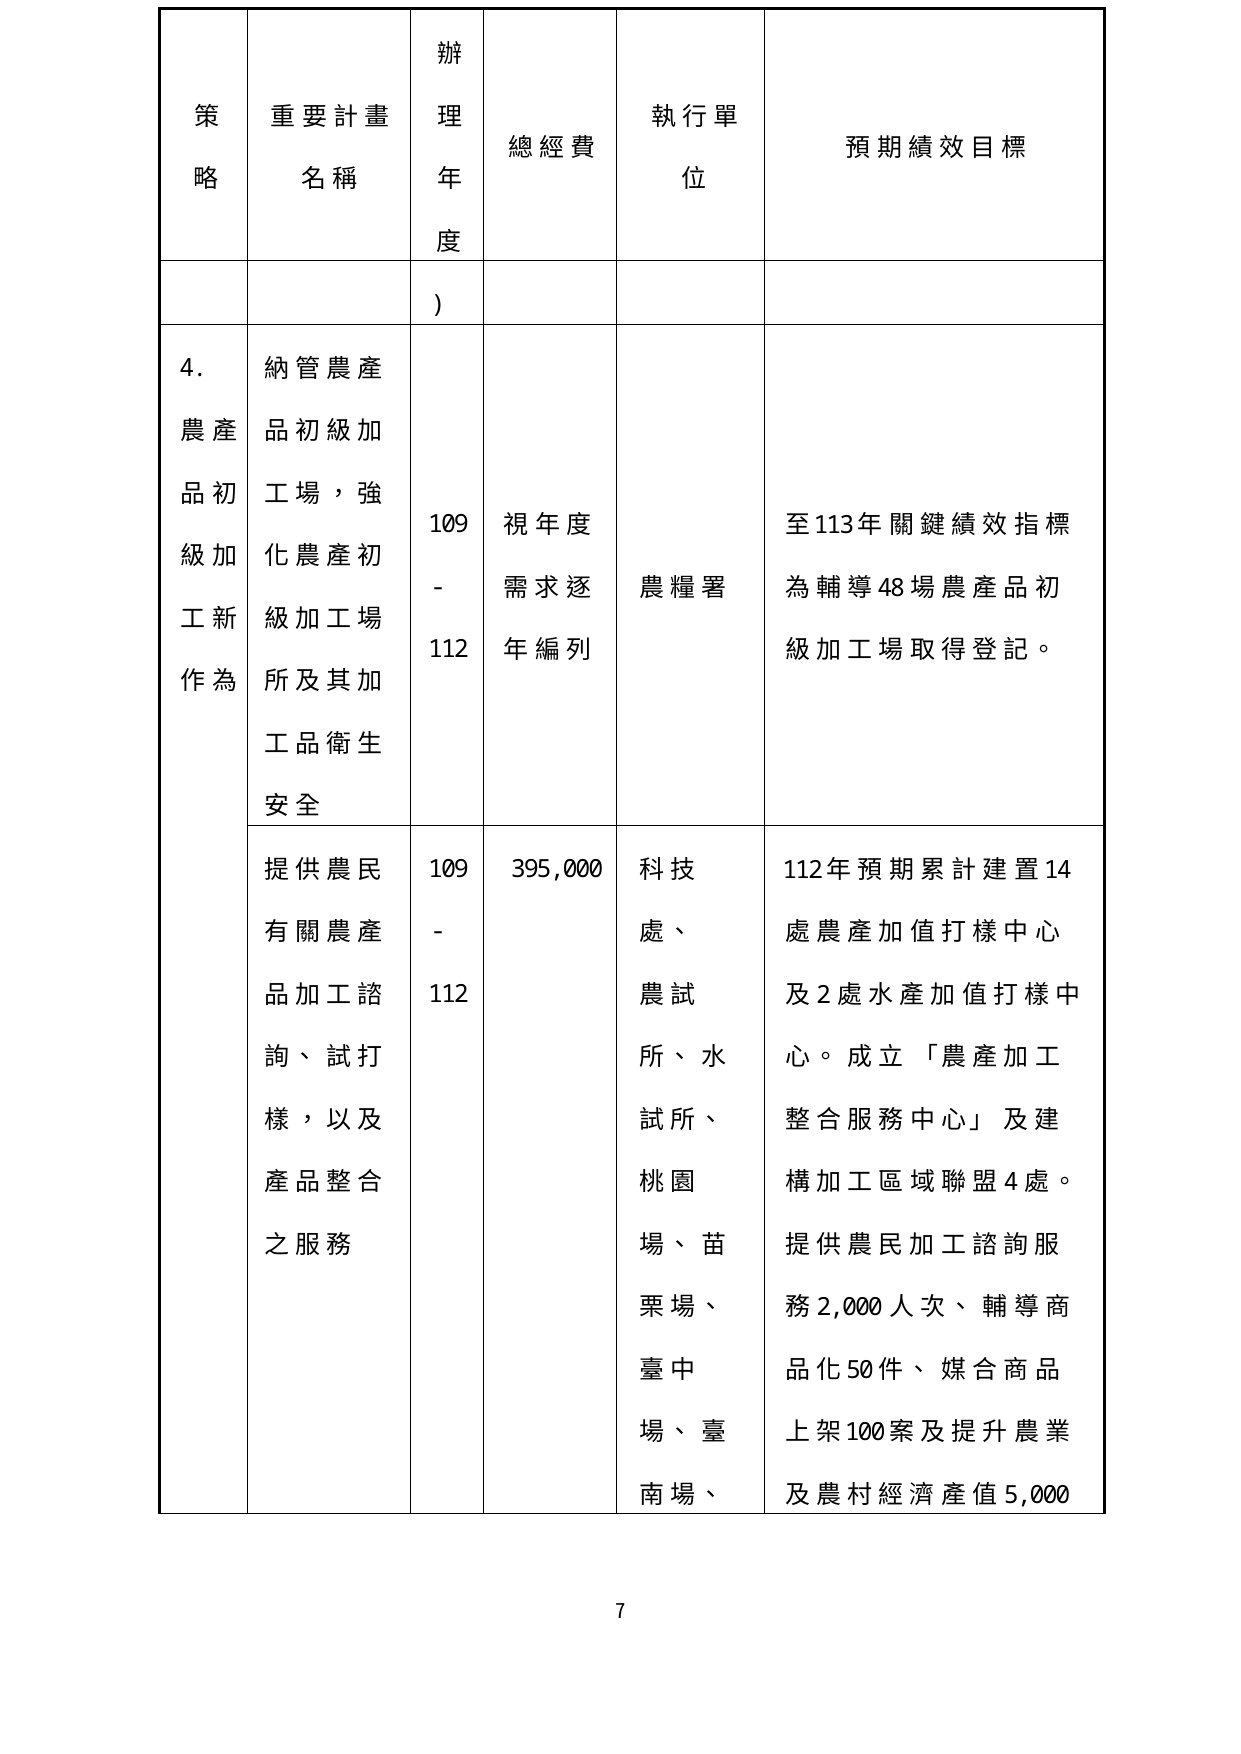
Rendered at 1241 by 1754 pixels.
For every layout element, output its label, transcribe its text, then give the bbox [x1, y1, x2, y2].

table_cell ) [411, 261, 483, 324]
table_header 重要計畫名稱 [248, 10, 410, 260]
table_header 執行單位 [617, 10, 764, 260]
table_cell 109-112 [411, 325, 483, 825]
table_cell 4. 農產品初級加工新作為 [161, 325, 247, 1513]
table_cell [617, 261, 764, 324]
table_cell 納管農產品初級加工場，強化農產初級加工場所及其加工品衛生安全 [248, 325, 410, 825]
table_header 預期績效目標 [765, 10, 1103, 260]
table_header 策略 [161, 10, 247, 260]
table_cell 至113年關鍵績效指標為輔導48場農產品初級加工場取得登記。 [765, 325, 1103, 825]
table_cell 農糧署 [617, 325, 764, 825]
table_header 辦理年度 [411, 10, 483, 260]
table_cell [161, 261, 247, 324]
table_cell [248, 261, 410, 324]
table_cell 提供農民有關農產品加工諮詢、試打樣，以及產品整合之服務 [248, 826, 410, 1513]
table_header 總經費 [484, 10, 616, 260]
table_cell [765, 261, 1103, 324]
table_cell [484, 261, 616, 324]
table_cell 109-112 [411, 826, 483, 1513]
table_cell 科技處、 農試所、水試所、桃園場、苗栗場、臺中場、臺南場、 [617, 826, 764, 1513]
table_cell 395,000 [484, 826, 616, 1513]
table_cell 視年度需求逐年編列 [484, 325, 616, 825]
table_cell 112年預期累計建置14處農產加值打樣中心及2處水產加值打樣中心。成立「農產加工整合服務中心」及建構加工區域聯盟4處。 提供農民加工諮詢服務2,000人次、輔導商品化50件、媒合商品上架100案及提升農業及農村經濟產值5,000 [765, 826, 1103, 1513]
